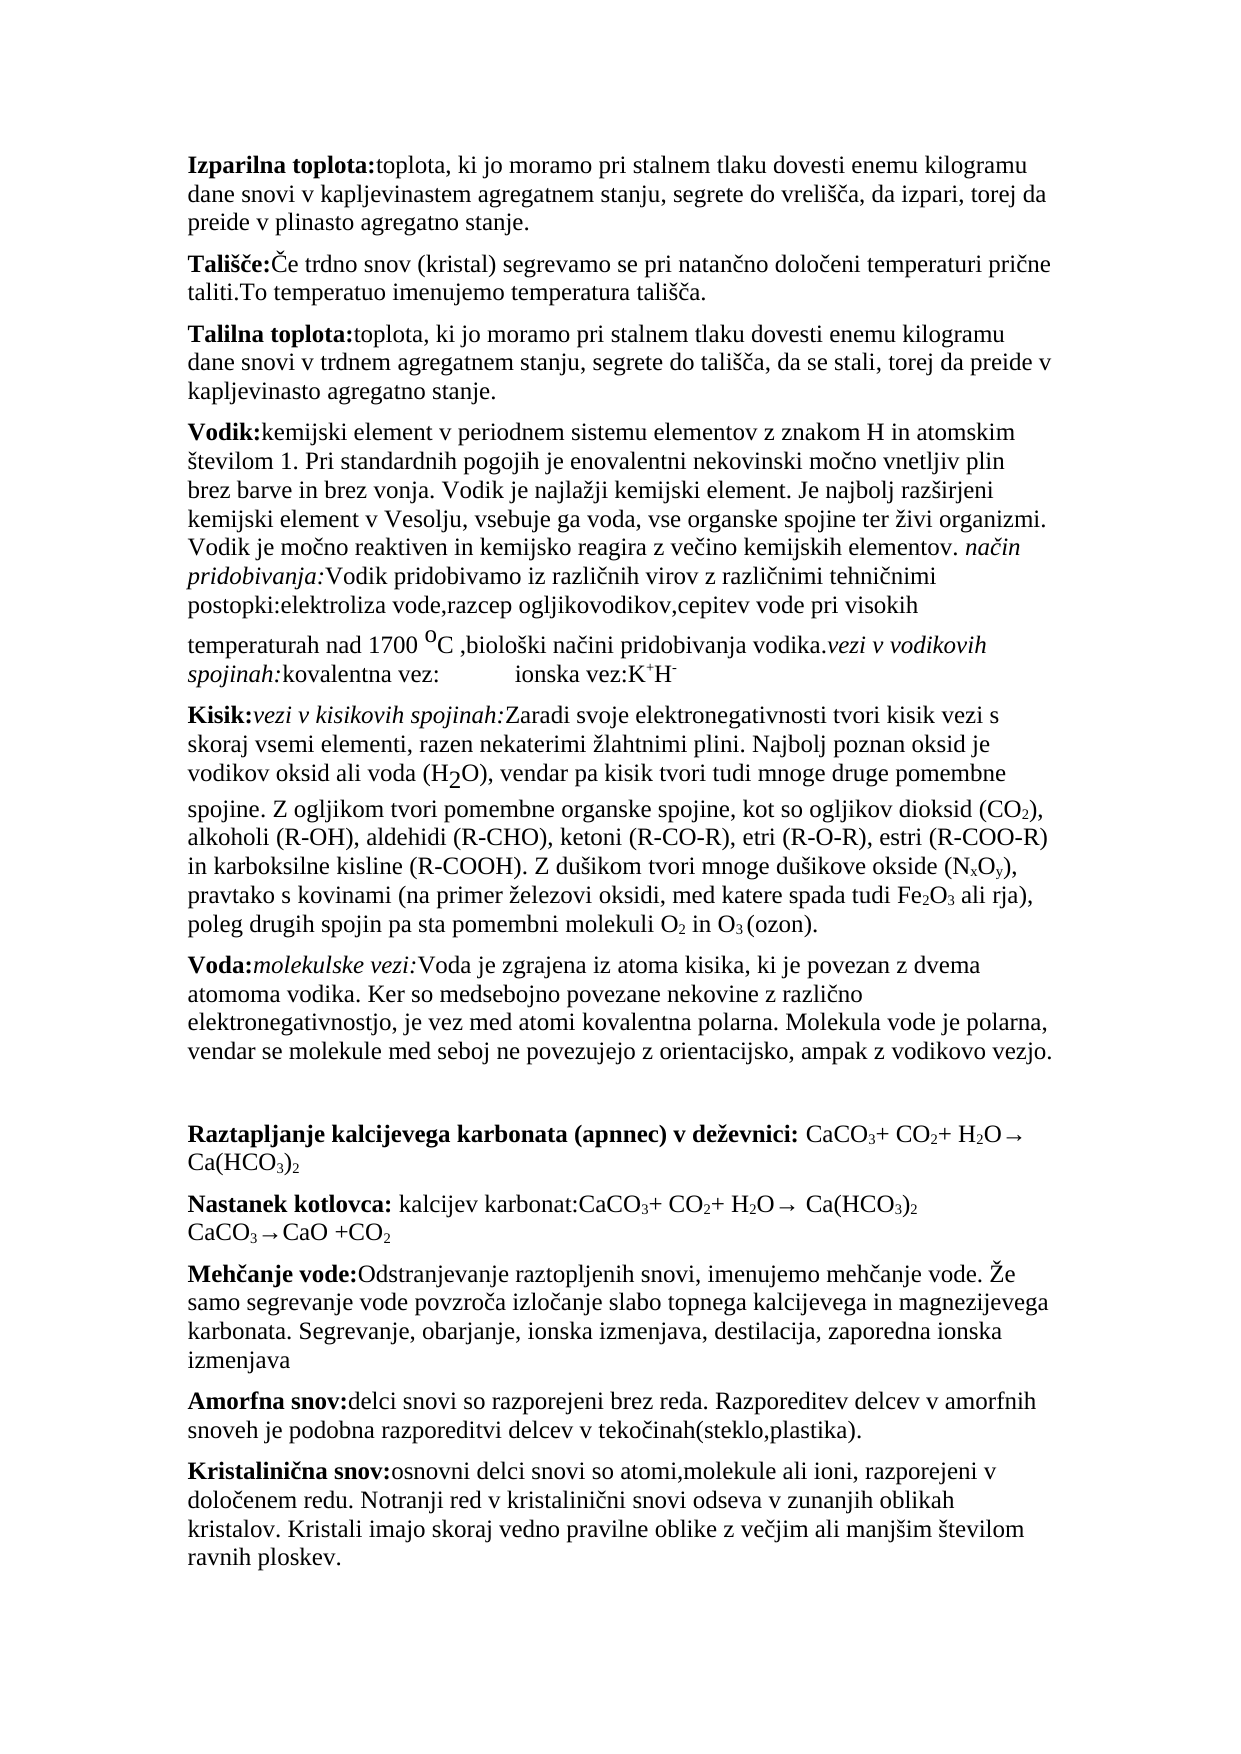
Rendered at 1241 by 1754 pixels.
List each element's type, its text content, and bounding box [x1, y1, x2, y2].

text Voda:molekulske vezi:Voda je zgrajena iz atoma kisika, ki je povezan z dvema atomoma vodika. Ker so medsebojno povezane nekovine z različno elektronegativnostjo, je vez med atomi kovalentna polarna. Molekula vode je polarna, vendar se molekule med seboj ne povezujejo z orientacijsko, ampak z vodikovo vezjo. [187, 950, 1053, 1065]
text Tališče:Če trdno snov (kristal) segrevamo se pri natančno določeni temperaturi prične taliti.To temperatuo imenujemo temperatura tališča. [187, 249, 1053, 306]
text Raztapljanje kalcijevega karbonata (apnnec) v deževnici: CaCO3+ CO2+ H2O→ Ca(HCO3)2 [187, 1119, 1053, 1176]
text Talilna toplota:toplota, ki jo moramo pri stalnem tlaku dovesti enemu kilogramu dane snovi v trdnem agregatnem stanju, segrete do tališča, da se stali, torej da preide v kapljevinasto agregatno stanje. [187, 319, 1053, 405]
text Izparilna toplota:toplota, ki jo moramo pri stalnem tlaku dovesti enemu kilogramu dane snovi v kapljevinastem agregatnem stanju, segrete do vrelišča, da izpari, torej da preide v plinasto agregatno stanje. [187, 150, 1053, 236]
text Kisik:vezi v kisikovih spojinah:Zaradi svoje elektronegativnosti tvori kisik vezi s skoraj vsemi elementi, razen nekaterimi žlahtnimi plini. Najbolj poznan oksid je vodikov oksid ali voda (H2O), vendar pa kisik tvori tudi mnoge druge pomembne spojine. Z ogljikom tvori pomembne organske spojine, kot so ogljikov dioksid (CO2), alkoholi (R-OH), aldehidi (R-CHO), ketoni (R-CO-R), etri (R-O-R), estri (R-COO-R) in karboksilne kisline (R-COOH). Z dušikom tvori mnoge dušikove okside (NxOy), pravtako s kovinami (na primer železovi oksidi, med katere spada tudi Fe2O3 ali rja), poleg drugih spojin pa sta pomembni molekuli O2 in O3 (ozon). [187, 700, 1053, 937]
text Amorfna snov:delci snovi so razporejeni brez reda. Razporeditev delcev v amorfnih snoveh je podobna razporeditvi delcev v tekočinah(steklo,plastika). [187, 1386, 1053, 1444]
text Nastanek kotlovca: kalcijev karbonat:CaCO3+ CO2+ H2O→ Ca(HCO3)2 CaCO3→CaO +CO2 [187, 1189, 1053, 1246]
text Vodik:kemijski element v periodnem sistemu elementov z znakom H in atomskim številom 1. Pri standardnih pogojih je enovalentni nekovinski močno vnetljiv plin brez barve in brez vonja. Vodik je najlažji kemijski element. Je najbolj razširjeni kemijski element v Vesolju, vsebuje ga voda, vse organske spojine ter živi organizmi. Vodik je močno reaktiven in kemijsko reagira z večino kemijskih elementov. način pridobivanja:Vodik pridobivamo iz različnih virov z različnimi tehničnimi postopki:elektroliza vode,razcep ogljikovodikov,cepitev vode pri visokih temperaturah nad 1700 oC ,biološki načini pridobivanja vodika.vezi v vodikovih spojinah:kovalentna vez: ionska vez:K+H- [187, 417, 1053, 688]
text Mehčanje vode:Odstranjevanje raztopljenih snovi, imenujemo mehčanje vode. Že samo segrevanje vode povzroča izločanje slabo topnega kalcijevega in magnezijevega karbonata. Segrevanje, obarjanje, ionska izmenjava, destilacija, zaporedna ionska izmenjava [187, 1259, 1053, 1374]
text Kristalinična snov:osnovni delci snovi so atomi,molekule ali ioni, razporejeni v določenem redu. Notranji red v kristalinični snovi odseva v zunanjih oblikah kristalov. Kristali imajo skoraj vedno pravilne oblike z večjim ali manjšim številom ravnih ploskev. [187, 1456, 1053, 1571]
